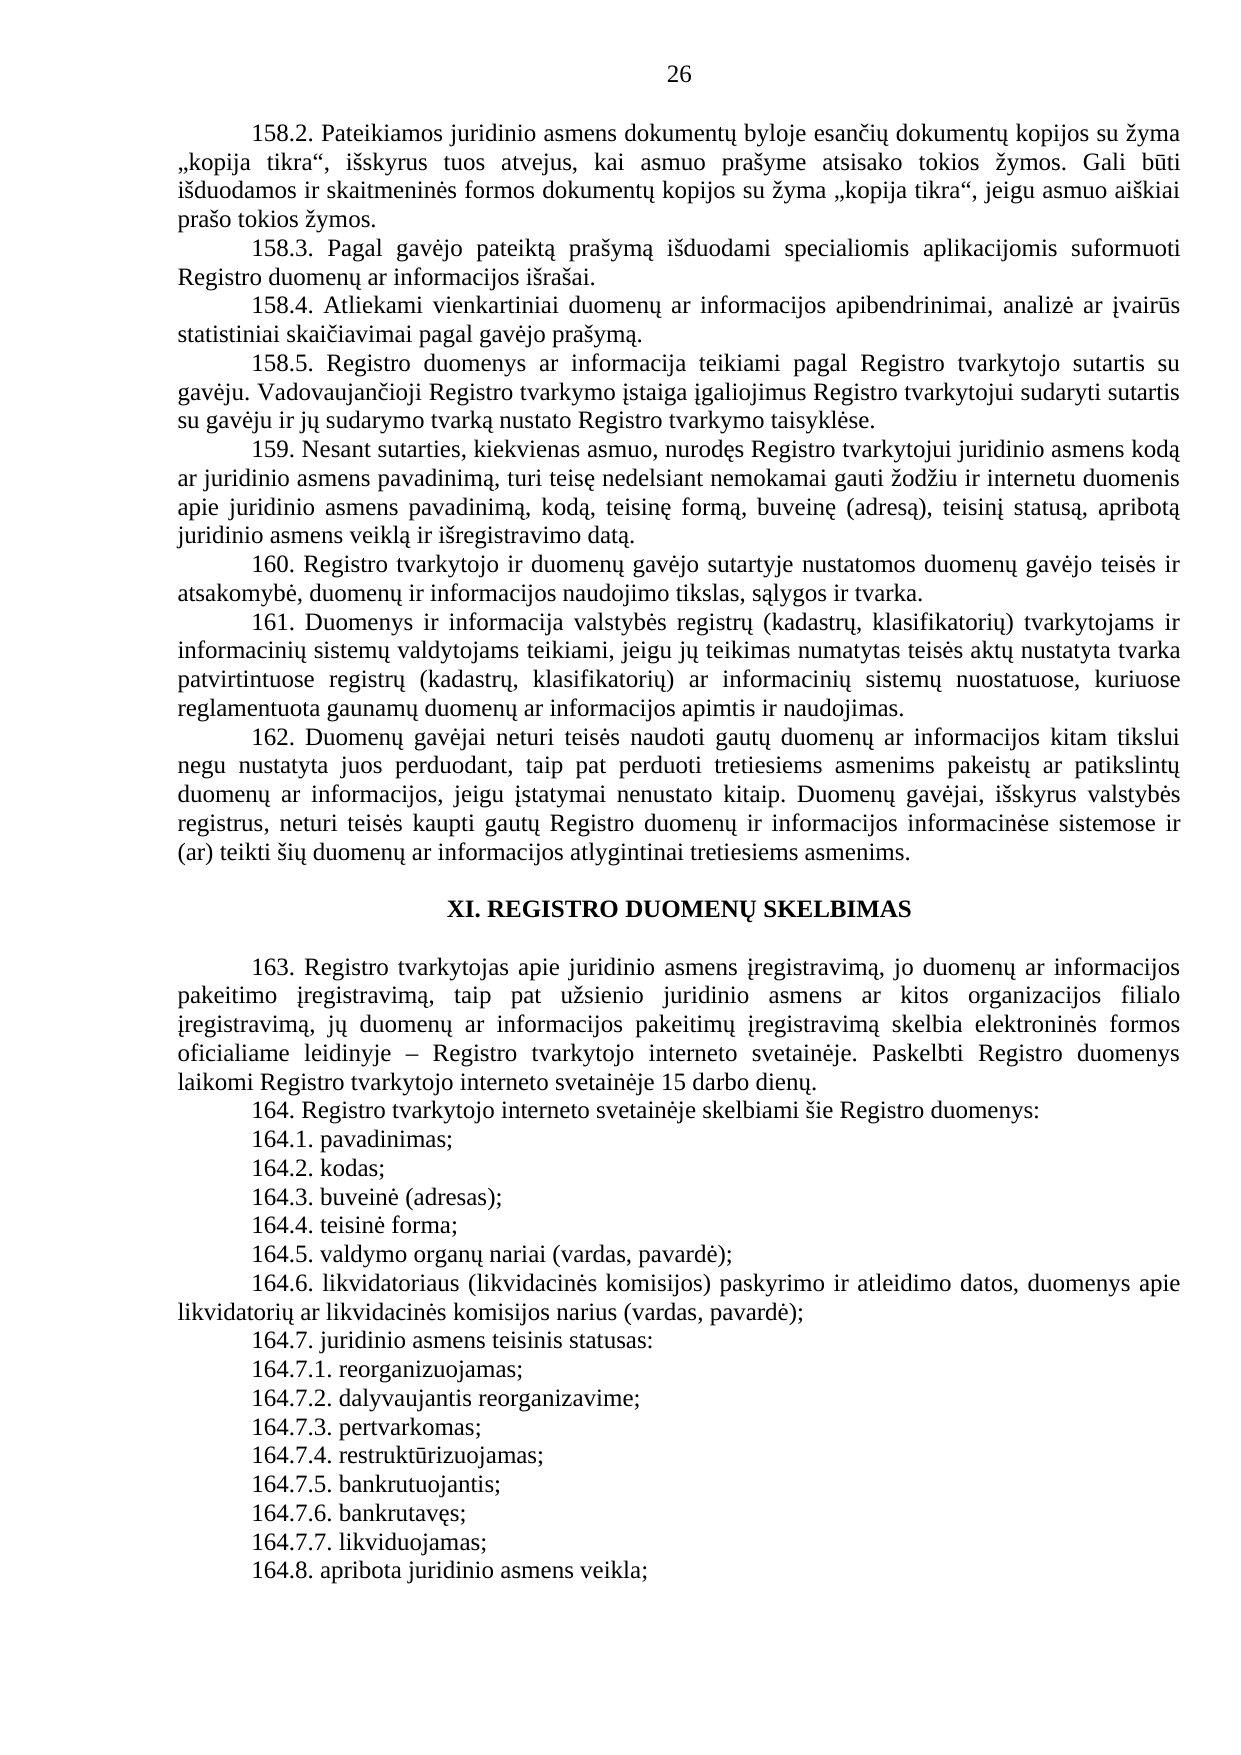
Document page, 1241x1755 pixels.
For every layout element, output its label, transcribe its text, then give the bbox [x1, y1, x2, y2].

text 163. Registro tvarkytojas apie juridinio asmens įregistravimą, jo duomenų ar informacijos pakeitimo įregistravimą, taip pat užsienio juridinio asmens ar kitos organizacijos filialo įregistravimą, jų duomenų ar informacijos pakeitimų įregistravimą skelbia elektroninės formos oficialiame leidinyje – Registro tvarkytojo interneto svetainėje. Paskelbti Registro duomenys laikomi Registro tvarkytojo interneto svetainėje 15 darbo dienų. [177, 952, 1181, 1096]
text 162. Duomenų gavėjai neturi teisės naudoti gautų duomenų ar informacijos kitam tikslui negu nustatyta juos perduodant, taip pat perduoti tretiesiems asmenims pakeistų ar patikslintų duomenų ar informacijos, jeigu įstatymai nenustato kitaip. Duomenų gavėjai, išskyrus valstybės registrus, neturi teisės kaupti gautų Registro duomenų ir informacijos informacinėse sistemose ir (ar) teikti šių duomenų ar informacijos atlygintinai tretiesiems asmenims. [177, 722, 1181, 866]
text 164.2. kodas; [177, 1153, 1181, 1182]
text 164.4. teisinė forma; [177, 1211, 1181, 1239]
text 164.7.2. dalyvaujantis reorganizavime; [177, 1383, 1181, 1412]
text 160. Registro tvarkytojo ir duomenų gavėjo sutartyje nustatomos duomenų gavėjo teisės ir atsakomybė, duomenų ir informacijos naudojimo tikslas, sąlygos ir tvarka. [177, 549, 1181, 607]
text 164.6. likvidatoriaus (likvidacinės komisijos) paskyrimo ir atleidimo datos, duomenys apie likvidatorių ar likvidacinės komisijos narius (vardas, pavardė); [177, 1268, 1181, 1326]
text 164.8. apribota juridinio asmens veikla; [177, 1556, 1181, 1584]
text 164.3. buveinė (adresas); [177, 1182, 1181, 1211]
text 158.2. Pateikiamos juridinio asmens dokumentų byloje esančių dokumentų kopijos su žyma „kopija tikra“, išskyrus tuos atvejus, kai asmuo prašyme atsisako tokios žymos. Gali būti išduodamos ir skaitmeninės formos dokumentų kopijos su žyma „kopija tikra“, jeigu asmuo aiškiai prašo tokios žymos. [177, 118, 1181, 233]
text 161. Duomenys ir informacija valstybės registrų (kadastrų, klasifikatorių) tvarkytojams ir informacinių sistemų valdytojams teikiami, jeigu jų teikimas numatytas teisės aktų nustatyta tvarka patvirtintuose registrų (kadastrų, klasifikatorių) ar informacinių sistemų nuostatuose, kuriuose reglamentuota gaunamų duomenų ar informacijos apimtis ir naudojimas. [177, 607, 1181, 722]
text 158.5. Registro duomenys ar informacija teikiami pagal Registro tvarkytojo sutartis su gavėju. Vadovaujančioji Registro tvarkymo įstaiga įgaliojimus Registro tvarkytojui sudaryti sutartis su gavėju ir jų sudarymo tvarką nustato Registro tvarkymo taisyklėse. [177, 348, 1181, 434]
text 164.7.4. restruktūrizuojamas; [177, 1441, 1181, 1469]
text 164.7.7. likviduojamas; [177, 1527, 1181, 1556]
text 164.7. juridinio asmens teisinis statusas: [177, 1326, 1181, 1354]
text XI. REGISTRO DUOMENŲ SKELBIMAS [177, 894, 1181, 923]
text 164.7.5. bankrutuojantis; [177, 1469, 1181, 1498]
text 164.7.6. bankrutavęs; [177, 1498, 1181, 1527]
text 164.7.3. pertvarkomas; [177, 1412, 1181, 1441]
text 158.4. Atliekami vienkartiniai duomenų ar informacijos apibendrinimai, analizė ar įvairūs statistiniai skaičiavimai pagal gavėjo prašymą. [177, 291, 1181, 348]
text 164.1. pavadinimas; [177, 1124, 1181, 1153]
text 164. Registro tvarkytojo interneto svetainėje skelbiami šie Registro duomenys: [177, 1096, 1181, 1124]
text 159. Nesant sutarties, kiekvienas asmuo, nurodęs Registro tvarkytojui juridinio asmens kodą ar juridinio asmens pavadinimą, turi teisę nedelsiant nemokamai gauti žodžiu ir internetu duomenis apie juridinio asmens pavadinimą, kodą, teisinę formą, buveinę (adresą), teisinį statusą, apribotą juridinio asmens veiklą ir išregistravimo datą. [177, 434, 1181, 549]
text 164.5. valdymo organų nariai (vardas, pavardė); [177, 1239, 1181, 1268]
text 164.7.1. reorganizuojamas; [177, 1354, 1181, 1383]
text 158.3. Pagal gavėjo pateiktą prašymą išduodami specialiomis aplikacijomis suformuoti Registro duomenų ar informacijos išrašai. [177, 233, 1181, 291]
